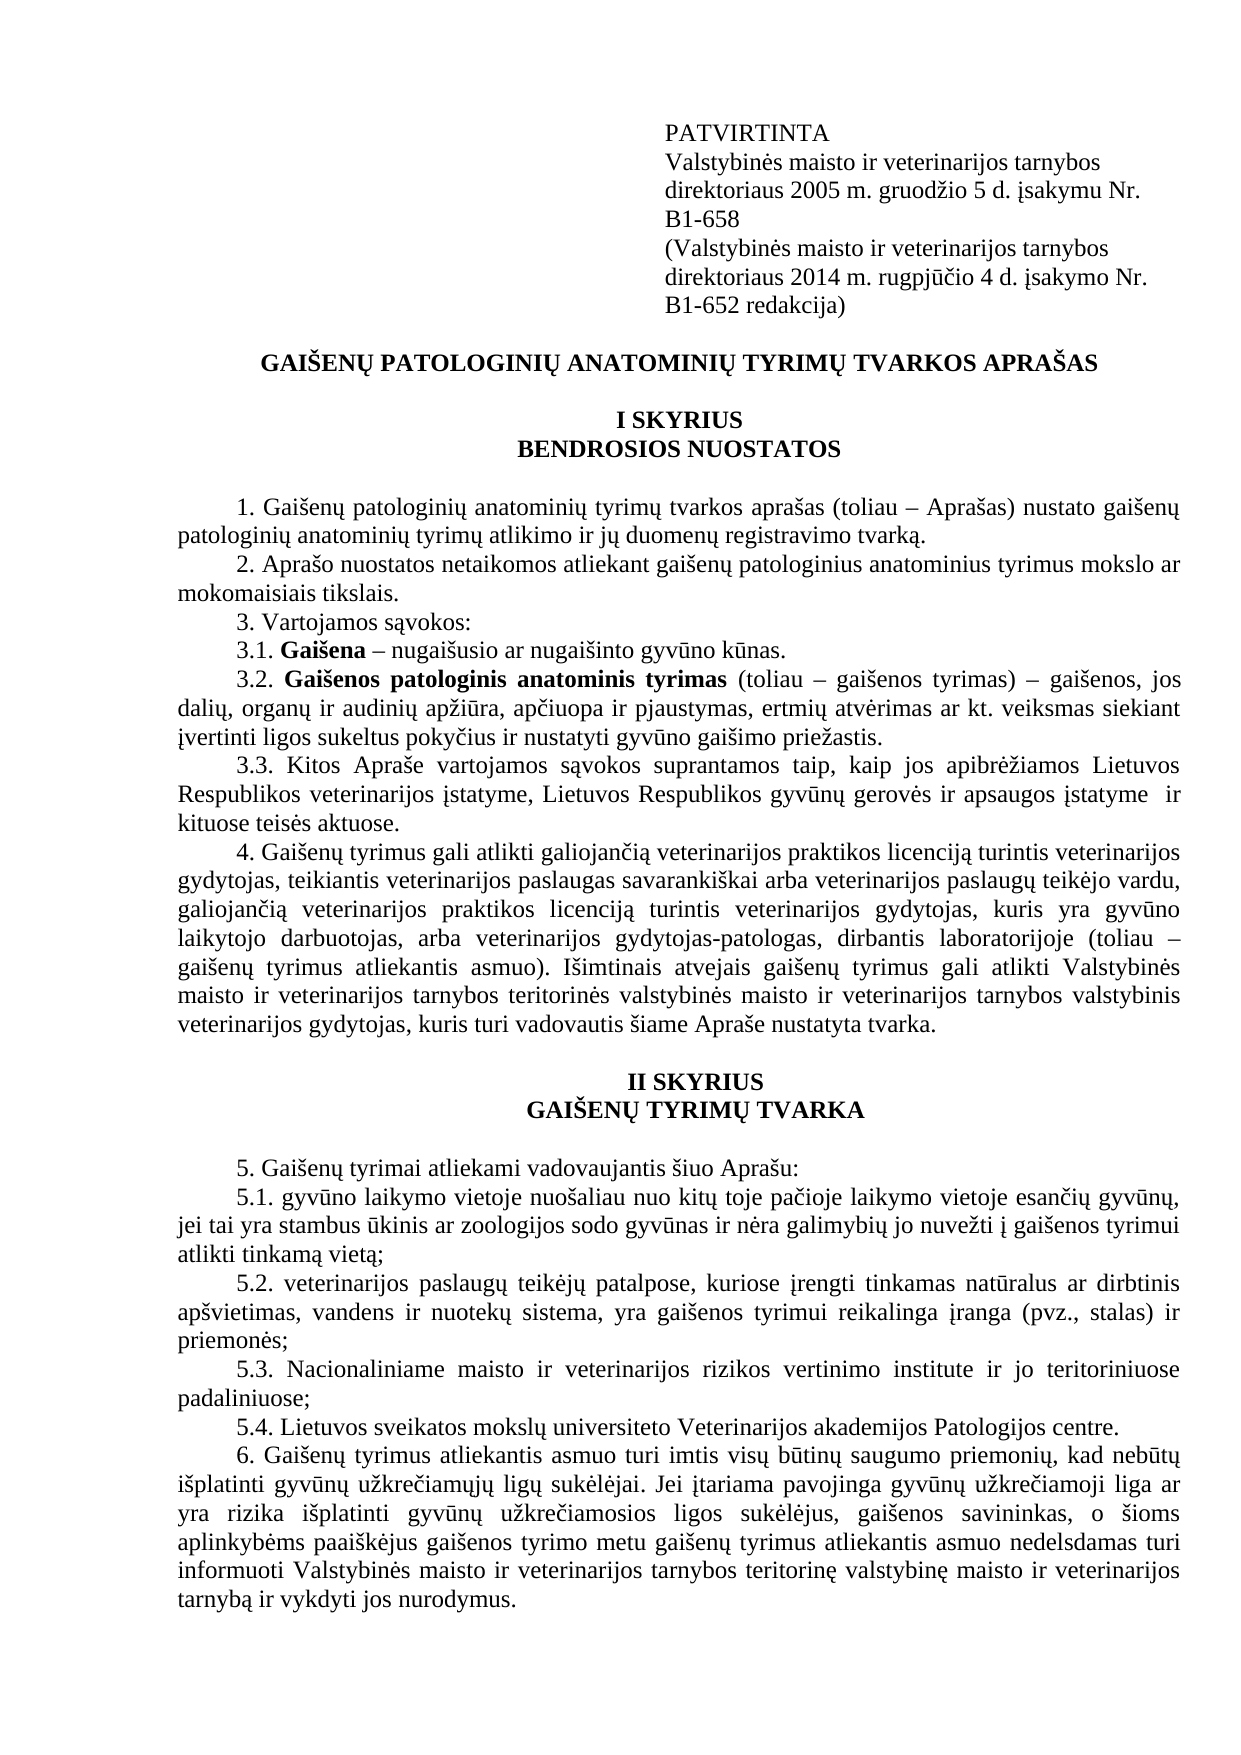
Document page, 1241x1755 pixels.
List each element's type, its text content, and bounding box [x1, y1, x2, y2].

text 1. Gaišenų patologinių anatominių tyrimų tvarkos aprašas (toliau – Aprašas) nustato gaišenų patologinių anatominių tyrimų atlikimo ir jų duomenų registravimo tvarką. [177, 492, 1181, 549]
text 5. Gaišenų tyrimai atliekami vadovaujantis šiuo Aprašu: [177, 1153, 1181, 1182]
text 3.1. Gaišena – nugaišusio ar nugaišinto gyvūno kūnas. [177, 636, 1181, 664]
text (Valstybinės maisto ir veterinarijos tarnybos direktoriaus 2014 m. rugpjūčio 4 d. įsakymo Nr. B1-652 redakcija) [664, 233, 1181, 319]
text 5.3. Nacionaliniame maisto ir veterinarijos rizikos vertinimo institute ir jo teritoriniuose padaliniuose; [177, 1354, 1181, 1412]
text 2. Aprašo nuostatos netaikomos atliekant gaišenų patologinius anatominius tyrimus mokslo ar mokomaisiais tikslais. [177, 549, 1181, 607]
text BENDROSIOS NUOSTATOS [177, 434, 1181, 463]
text 4. Gaišenų tyrimus gali atlikti galiojančią veterinarijos praktikos licenciją turintis veterinarijos gydytojas, teikiantis veterinarijos paslaugas savarankiškai arba veterinarijos paslaugų teikėjo vardu, galiojančią veterinarijos praktikos licenciją turintis veterinarijos gydytojas, kuris yra gyvūno laikytojo darbuotojas, arba veterinarijos gydytojas-patologas, dirbantis laboratorijoje (toliau – gaišenų tyrimus atliekantis asmuo). Išimtinais atvejais gaišenų tyrimus gali atlikti Valstybinės maisto ir veterinarijos tarnybos teritorinės valstybinės maisto ir veterinarijos tarnybos valstybinis veterinarijos gydytojas, kuris turi vadovautis šiame Apraše nustatyta tvarka. [177, 837, 1181, 1038]
text II SKYRIUS [177, 1067, 1181, 1096]
text 6. Gaišenų tyrimus atliekantis asmuo turi imtis visų būtinų saugumo priemonių, kad nebūtų išplatinti gyvūnų užkrečiamųjų ligų sukėlėjai. Jei įtariama pavojinga gyvūnų užkrečiamoji liga ar yra rizika išplatinti gyvūnų užkrečiamosios ligos sukėlėjus, gaišenos savininkas, o šioms aplinkybėms paaiškėjus gaišenos tyrimo metu gaišenų tyrimus atliekantis asmuo nedelsdamas turi informuoti Valstybinės maisto ir veterinarijos tarnybos teritorinę valstybinę maisto ir veterinarijos tarnybą ir vykdyti jos nurodymus. [177, 1441, 1181, 1613]
text 5.4. Lietuvos sveikatos mokslų universiteto Veterinarijos akademijos Patologijos centre. [177, 1412, 1181, 1441]
text 3. Vartojamos sąvokos: [177, 607, 1181, 636]
text Valstybinės maisto ir veterinarijos tarnybos direktoriaus 2005 m. gruodžio 5 d. įsakymu Nr. B1-658 [664, 147, 1181, 233]
text I SKYRIUS [177, 406, 1181, 434]
text 3.3. Kitos Apraše vartojamos sąvokos suprantamos taip, kaip jos apibrėžiamos Lietuvos Respublikos veterinarijos įstatyme, Lietuvos Respublikos gyvūnų gerovės ir apsaugos įstatyme ir kituose teisės aktuose. [177, 751, 1181, 837]
text PATVIRTINTA [664, 118, 1240, 147]
text 5.1. gyvūno laikymo vietoje nuošaliau nuo kitų toje pačioje laikymo vietoje esančių gyvūnų, jei tai yra stambus ūkinis ar zoologijos sodo gyvūnas ir nėra galimybių jo nuvežti į gaišenos tyrimui atlikti tinkamą vietą; [177, 1182, 1181, 1268]
text GAIŠENŲ PATOLOGINIŲ ANATOMINIŲ TYRIMŲ TVARKOS APRAŠAS [177, 348, 1181, 377]
text 5.2. veterinarijos paslaugų teikėjų patalpose, kuriose įrengti tinkamas natūralus ar dirbtinis apšvietimas, vandens ir nuotekų sistema, yra gaišenos tyrimui reikalinga įranga (pvz., stalas) ir priemonės; [177, 1268, 1181, 1354]
text GAIŠENŲ TYRIMŲ TVARKA [177, 1096, 1181, 1124]
text 3.2. Gaišenos patologinis anatominis tyrimas (toliau – gaišenos tyrimas) – gaišenos, jos dalių, organų ir audinių apžiūra, apčiuopa ir pjaustymas, ertmių atvėrimas ar kt. veiksmas siekiant įvertinti ligos sukeltus pokyčius ir nustatyti gyvūno gaišimo priežastis. [177, 664, 1181, 751]
